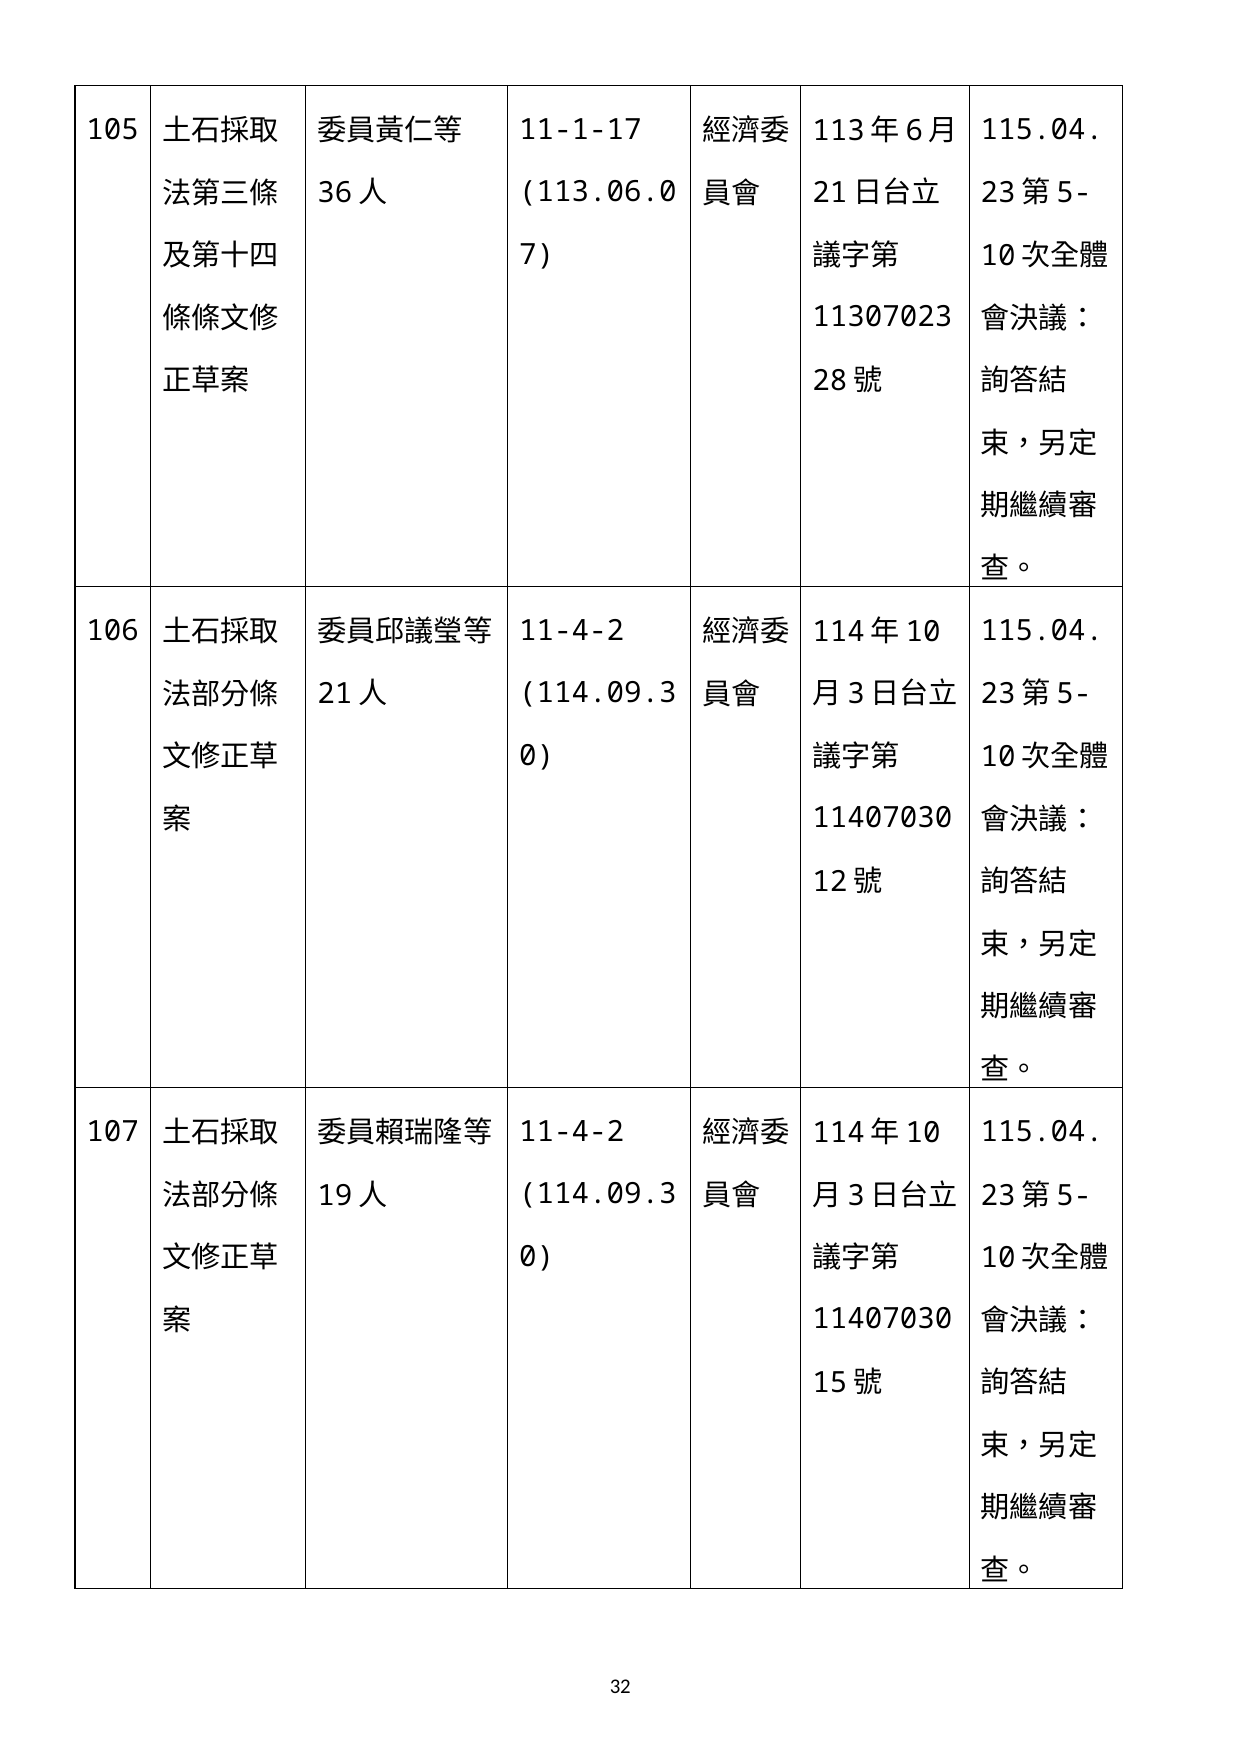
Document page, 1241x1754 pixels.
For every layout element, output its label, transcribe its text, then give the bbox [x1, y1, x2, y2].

table_cell 11-4-2 (114.09.30) [508, 1088, 690, 1588]
table_cell 委員邱議瑩等21人 [306, 587, 507, 1087]
table_cell 委員黃仁等36人 [306, 86, 507, 586]
table_cell 115.04.23第5-10次全體會決議：詢答結束，另定期繼續審查。 [970, 587, 1122, 1087]
table_cell 105 [76, 86, 150, 586]
table_cell 土石採取法部分條文修正草案 [151, 1088, 305, 1588]
table_cell 115.04.23第5-10次全體會決議：詢答結束，另定期繼續審查。 [970, 1088, 1122, 1588]
table_cell 委員賴瑞隆等19人 [306, 1088, 507, 1588]
table_cell 106 [76, 587, 150, 1087]
table_cell 經濟委員會 [691, 86, 800, 586]
table_cell 113年6月21日台立議字第1130702328號 [801, 86, 969, 586]
table_cell 經濟委員會 [691, 1088, 800, 1588]
table_cell 107 [76, 1088, 150, 1588]
table_cell 土石採取法部分條文修正草案 [151, 587, 305, 1087]
table_cell 115.04.23第5-10次全體會決議：詢答結束，另定期繼續審查。 [970, 86, 1122, 586]
table_cell 114年10月3日台立議字第1140703015號 [801, 1088, 969, 1588]
table_cell 土石採取法第三條及第十四條條文修正草案 [151, 86, 305, 586]
table_cell 經濟委員會 [691, 587, 800, 1087]
table_cell 11-4-2 (114.09.30) [508, 587, 690, 1087]
table_cell 11-1-17 (113.06.07) [508, 86, 690, 586]
table_cell 114年10月3日台立議字第1140703012號 [801, 587, 969, 1087]
